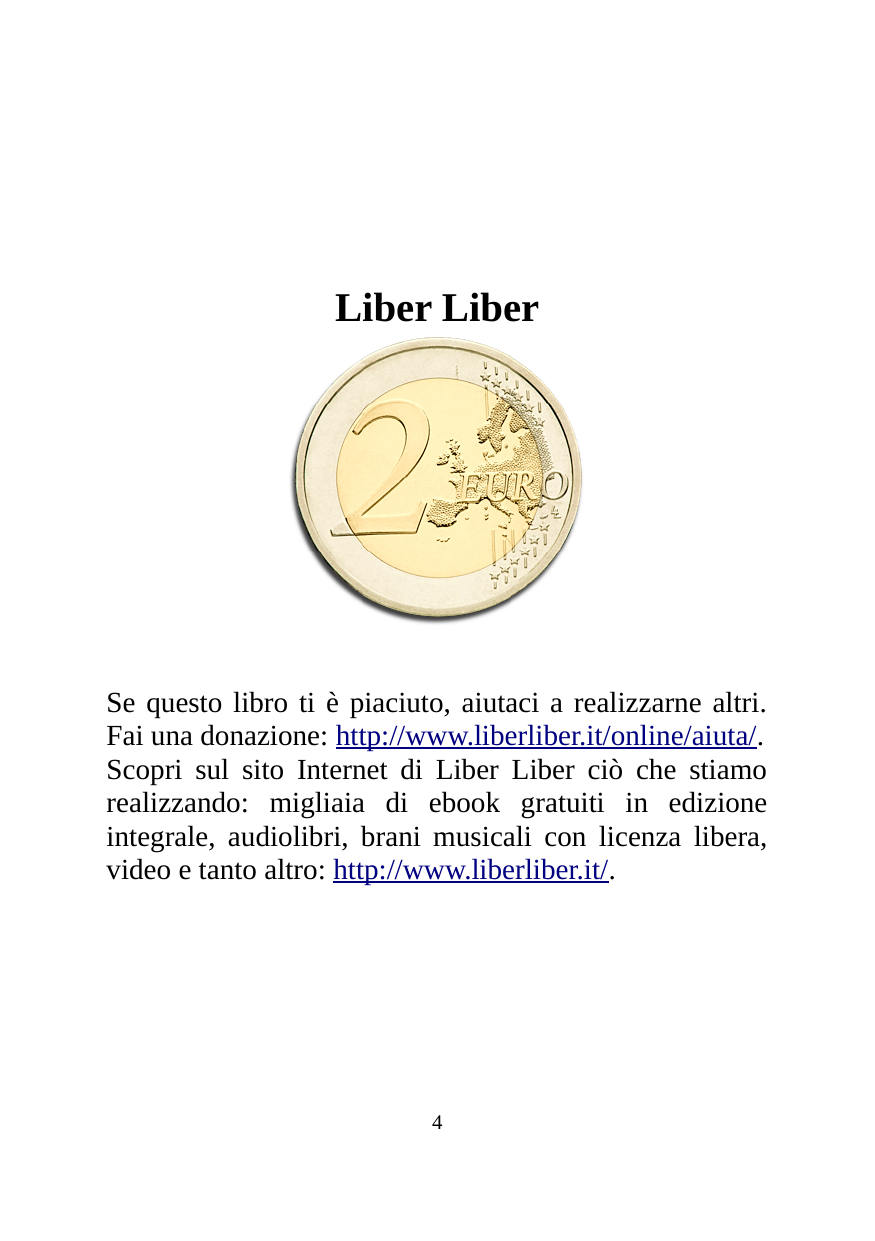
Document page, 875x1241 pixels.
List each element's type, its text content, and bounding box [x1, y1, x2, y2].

subtitle Liber Liber [106, 283, 768, 330]
text Se questo libro ti è piaciuto, aiutaci a realizzarne altri. Fai una donazione: http://www.liberliber.it/online/aiuta/. [106, 685, 768, 752]
picture [289, 330, 585, 626]
text Scopri sul sito Internet di Liber Liber ciò che stiamo realizzando: migliaia di ebook gratuiti in edizione integrale, audiolibri, brani musicali con licenza libera, video e tanto altro: http://www.liberliber.it/. [106, 752, 768, 886]
